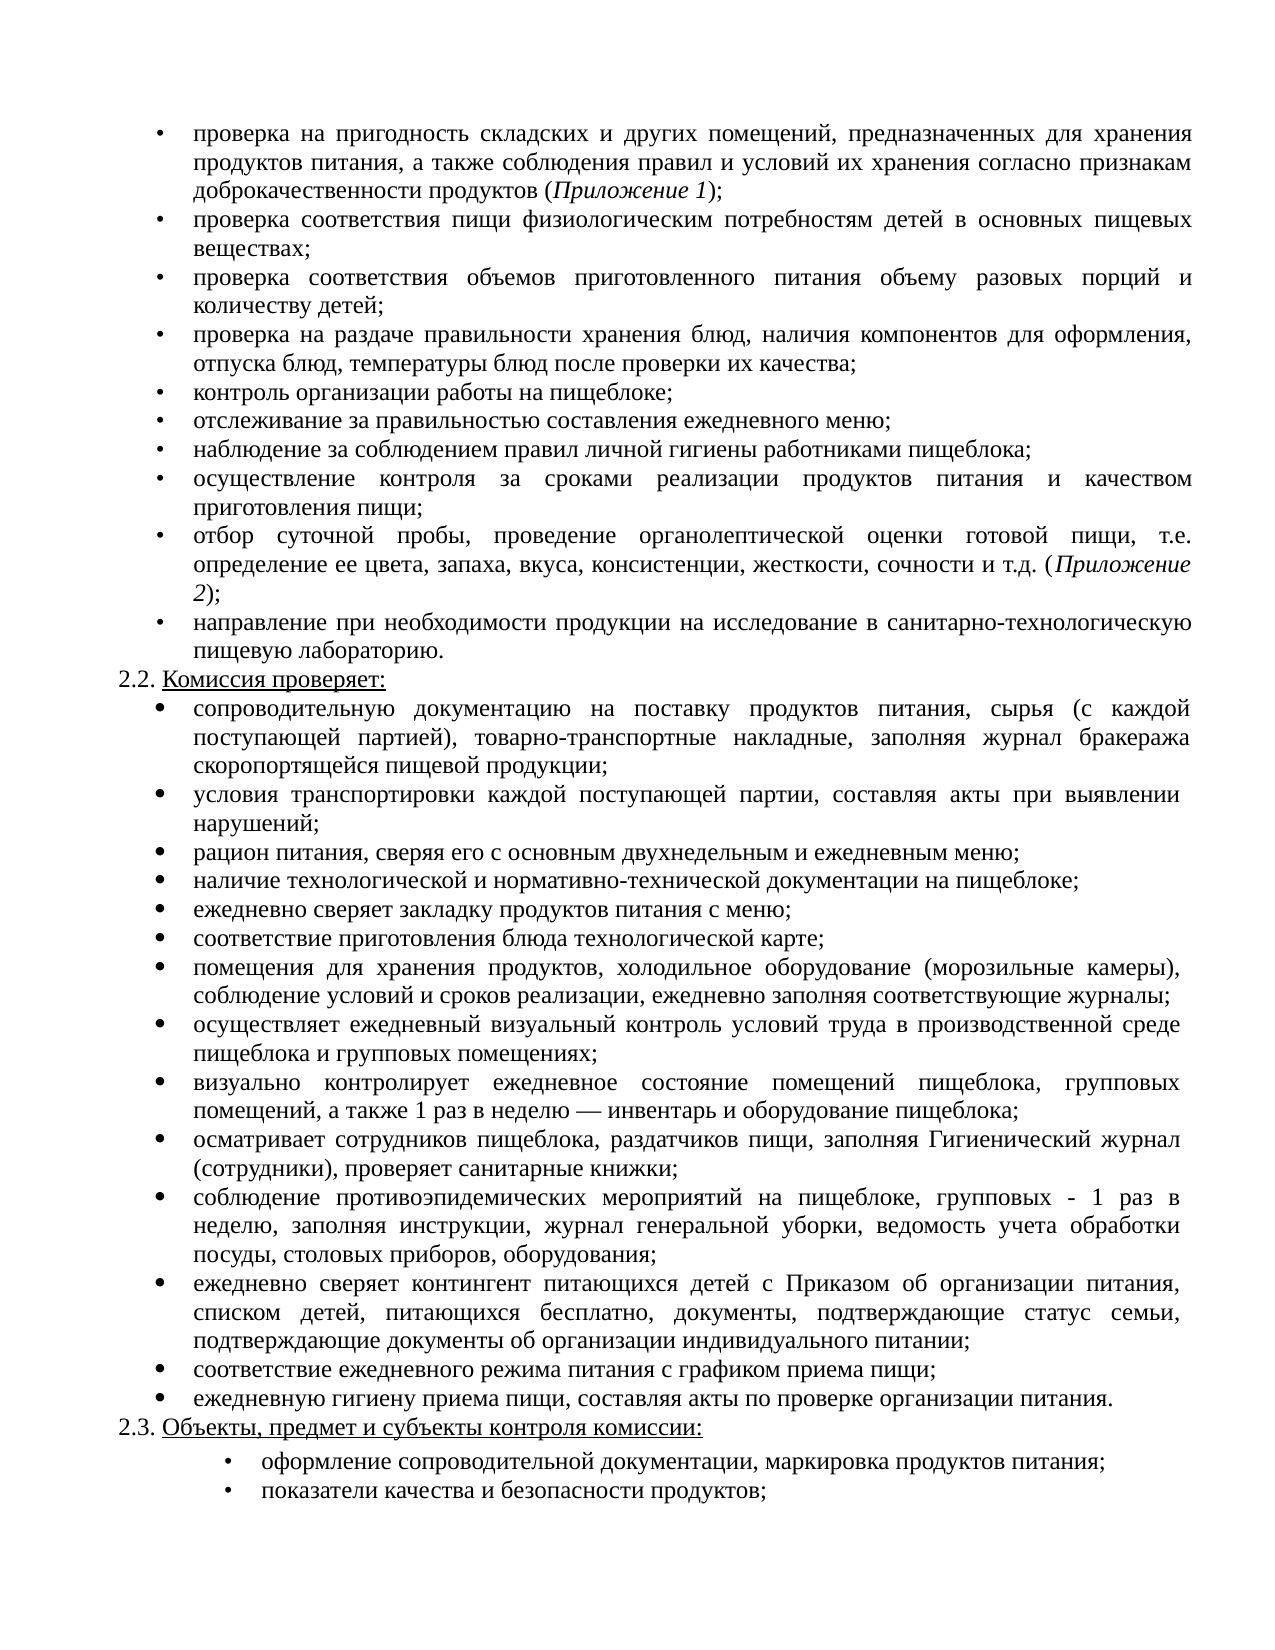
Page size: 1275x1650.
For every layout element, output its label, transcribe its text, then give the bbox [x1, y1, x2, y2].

list осуществление контроля за сроками реализации продуктов питания и качеством приготовления пищи; [156, 463, 1193, 521]
list ежедневную гигиену приема пищи, составляя акты по проверке организации питания. [156, 1383, 1181, 1412]
list показатели качества и безопасности продуктов; [223, 1475, 1193, 1504]
list визуально контролирует ежедневное состояние помещений пищеблока, групповых помещений, а также 1 раз в неделю — инвентарь и оборудование пищеблока; [156, 1067, 1181, 1124]
list наблюдение за соблюдением правил личной гигиены работниками пищеблока; [156, 434, 1193, 463]
list отбор суточной пробы, проведение органолептической оценки готовой пищи, т.е. определение ее цвета, запаха, вкуса, консистенции, жесткости, сочности и т.д. (Приложение 2); [156, 521, 1193, 607]
list осматривает сотрудников пищеблока, раздатчиков пищи, заполняя Гигиенический журнал (сотрудники), проверяет санитарные книжки; [156, 1124, 1181, 1182]
list проверка на пригодность складских и других помещений, предназначенных для хранения продуктов питания, а также соблюдения правил и условий их хранения согласно признакам доброкачественности продуктов (Приложение 1); [156, 118, 1193, 204]
list помещения для хранения продуктов, холодильное оборудование (морозильные камеры), соблюдение условий и сроков реализации, ежедневно заполняя соответствующие журналы; [156, 952, 1181, 1009]
list ежедневно сверяет закладку продуктов питания с меню; [156, 894, 1181, 923]
list наличие технологической и нормативно-технической документации на пищеблоке; [156, 866, 1181, 894]
list отслеживание за правильностью составления ежедневного меню; [156, 406, 1193, 434]
list проверка соответствия объемов приготовленного питания объему разовых порций и количеству детей; [156, 262, 1193, 319]
list контроль организации работы на пищеблоке; [156, 377, 1193, 406]
list направление при необходимости продукции на исследование в санитарно-технологическую пищевую лабораторию. [156, 607, 1193, 664]
list проверка на раздаче правильности хранения блюд, наличия компонентов для оформления, отпуска блюд, температуры блюд после проверки их качества; [156, 319, 1193, 377]
list соответствие приготовления блюда технологической карте; [156, 923, 1181, 952]
list рацион питания, сверяя его с основным двухнедельным и ежедневным меню; [156, 837, 1181, 866]
list оформление сопроводительной документации, маркировка продуктов питания; [223, 1446, 1193, 1475]
text 2.3. Объекты, предмет и субъекты контроля комиссии: [118, 1412, 1193, 1441]
list условия транспортировки каждой поступающей партии, составляя акты при выявлении нарушений; [156, 779, 1181, 837]
list ежедневно сверяет контингент питающихся детей с Приказом об организации питания, списком детей, питающихся бесплатно, документы, подтверждающие статус семьи, подтверждающие документы об организации индивидуального питании; [156, 1268, 1181, 1354]
list сопроводительную документацию на поставку продуктов питания, сырья (с каждой поступающей партией), товарно-транспортные накладные, заполняя журнал бракеража скоропортящейся пищевой продукции; [156, 693, 1191, 779]
list осуществляет ежедневный визуальный контроль условий труда в производственной среде пищеблока и групповых помещениях; [156, 1009, 1181, 1067]
text 2.2. Комиссия проверяет: [118, 664, 1191, 693]
list проверка соответствия пищи физиологическим потребностям детей в основных пищевых веществах; [156, 204, 1193, 262]
list соответствие ежедневного режима питания с графиком приема пищи; [156, 1354, 1181, 1383]
list соблюдение противоэпидемических мероприятий на пищеблоке, групповых - 1 раз в неделю, заполняя инструкции, журнал генеральной уборки, ведомость учета обработки посуды, столовых приборов, оборудования; [156, 1182, 1181, 1268]
